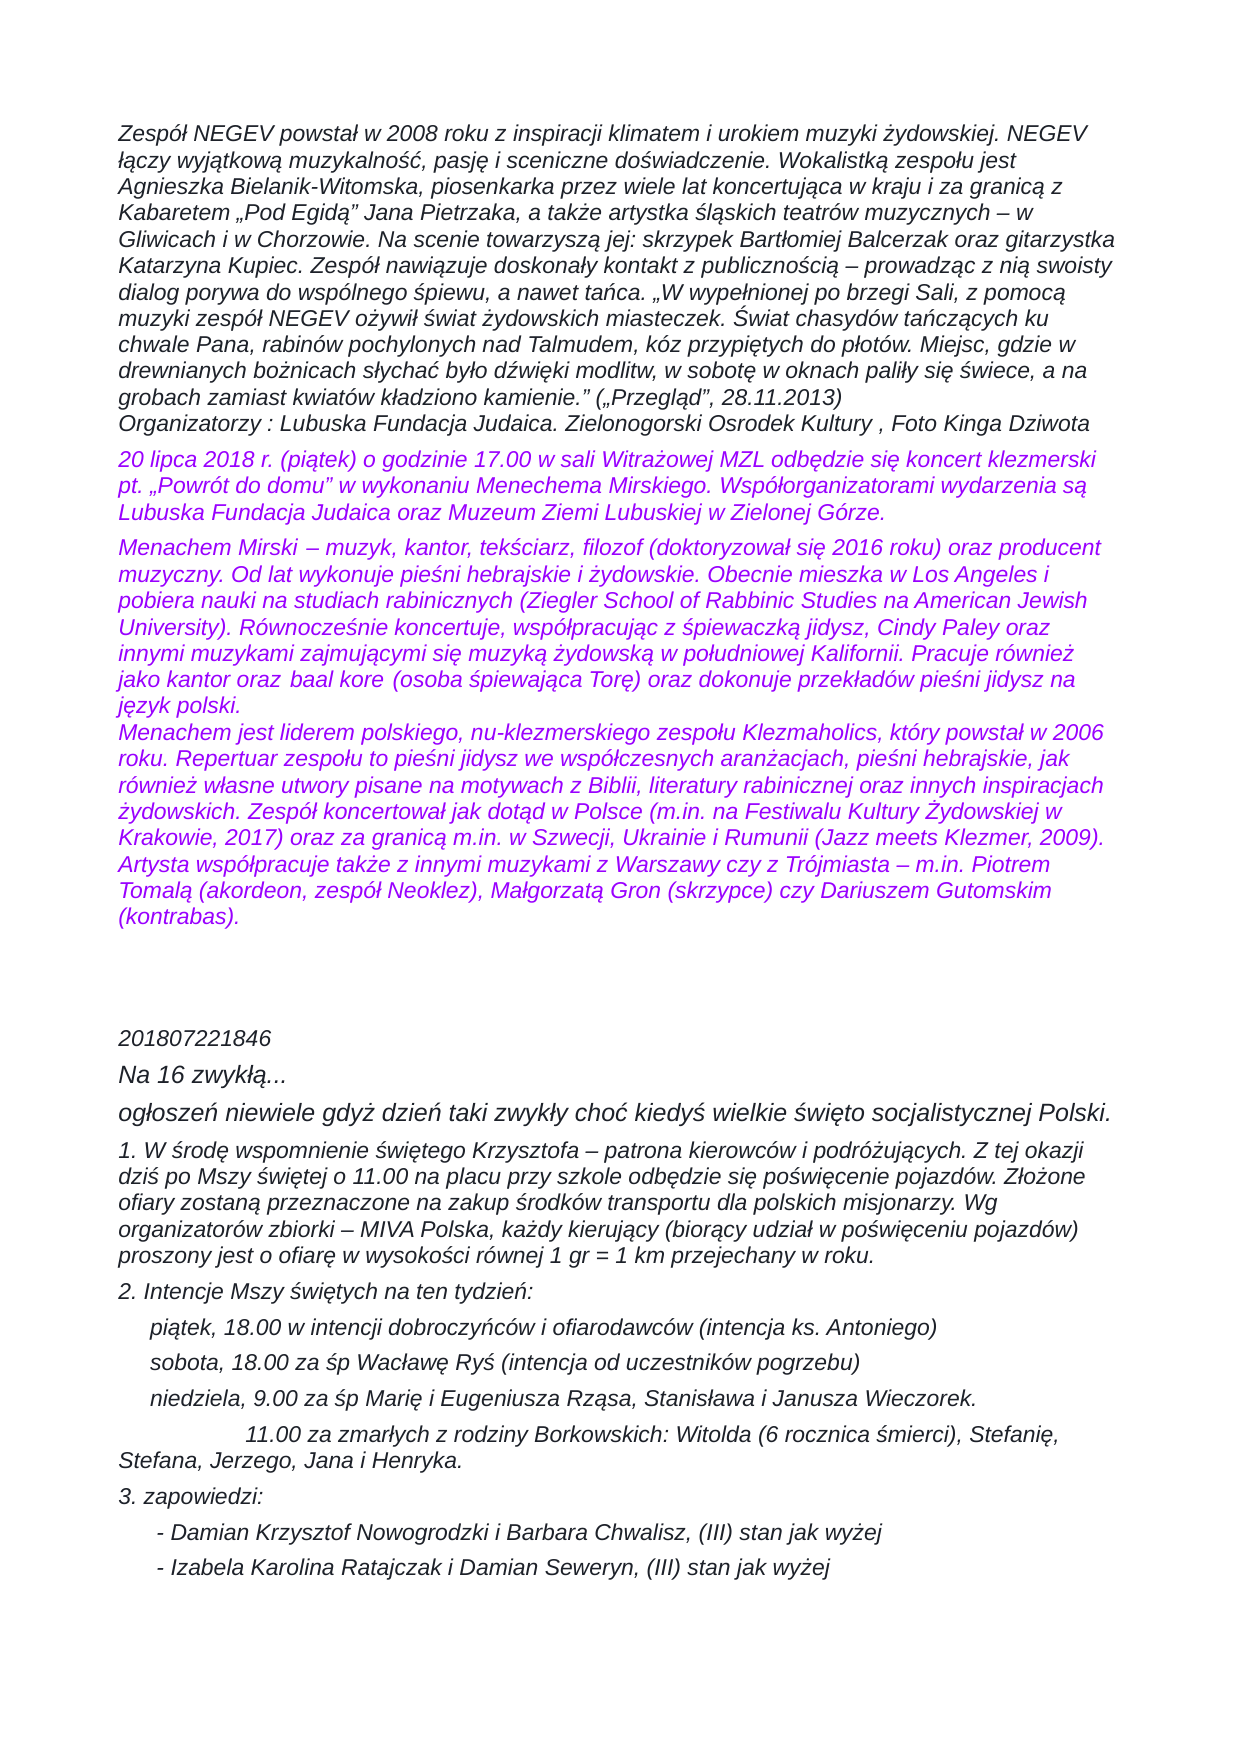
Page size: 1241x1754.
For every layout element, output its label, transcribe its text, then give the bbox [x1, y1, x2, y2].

text 2. Intencje Mszy świętych na ten tydzień: [118, 1278, 1122, 1304]
text Na 16 zwykłą... [118, 1060, 1122, 1089]
text ogłoszeń niewiele gdyż dzień taki zwykły choć kiedyś wielkie święto socjalistycznej Polski. [118, 1098, 1122, 1127]
text - Izabela Karolina Ratajczak i Damian Seweryn, (III) stan jak wyżej [118, 1554, 1122, 1581]
text 20 lipca 2018 r. (piątek) o godzinie 17.00 w sali Witrażowej MZL odbędzie się koncert klezmerski pt. „Powrót do domu” w wykonaniu Menechema Mirskiego. Współorganizatorami wydarzenia są Lubuska Fundacja Judaica oraz Muzeum Ziemi Lubuskiej w Zielonej Górze. [118, 446, 1122, 525]
text Menachem jest liderem polskiego, nu-klezmerskiego zespołu Klezmaholics, który powstał w 2006 roku. Repertuar zespołu to pieśni jidysz we współczesnych aranżacjach, pieśni hebrajskie, jak również własne utwory pisane na motywach z Biblii, literatury rabinicznej oraz innych inspiracjach żydowskich. Zespół koncertował jak dotąd w Polsce (m.in. na Festiwalu Kultury Żydowskiej w Krakowie, 2017) oraz za granicą m.in. w Szwecji, Ukrainie i Rumunii (Jazz meets Klezmer, 2009). Artysta współpracuje także z innymi muzykami z Warszawy czy z Trójmiasta – m.in. Piotrem Tomalą (akordeon, zespół Neoklez), Małgorzatą Gron (skrzypce) czy Dariuszem Gutomskim (kontrabas). [118, 719, 1122, 930]
text Menachem Mirski – muzyk, kantor, tekściarz, filozof (doktoryzował się 2016 roku) oraz producent muzyczny. Od lat wykonuje pieśni hebrajskie i żydowskie. Obecnie mieszka w Los Angeles i pobiera nauki na studiach rabinicznych (Ziegler School of Rabbinic Studies na American Jewish University). Równocześnie koncertuje, współpracując z śpiewaczką jidysz, Cindy Paley oraz innymi muzykami zajmującymi się muzyką żydowską w południowej Kalifornii. Pracuje również jako kantor oraz baal kore (osoba śpiewająca Torę) oraz dokonuje przekładów pieśni jidysz na język polski. [118, 534, 1122, 719]
text niedziela, 9.00 za śp Marię i Eugeniusza Rząsa, Stanisława i Janusza Wieczorek. [118, 1385, 1122, 1411]
text 3. zapowiedzi: [118, 1483, 1122, 1509]
text - Damian Krzysztof Nowogrodzki i Barbara Chwalisz, (III) stan jak wyżej [118, 1518, 1122, 1545]
text piątek, 18.00 w intencji dobroczyńców i ofiarodawców (intencja ks. Antoniego) [118, 1313, 1122, 1340]
text 11.00 za zmarłych z rodziny Borkowskich: Witolda (6 rocznica śmierci), Stefanię, Stefana, Jerzego, Jana i Henryka. [118, 1421, 1122, 1473]
text sobota, 18.00 za śp Wacławę Ryś (intencja od uczestników pogrzebu) [118, 1349, 1122, 1376]
text Zespół NEGEV powstał w 2008 roku z inspiracji klimatem i urokiem muzyki żydowskiej. NEGEV łączy wyjątkową muzykalność, pasję i sceniczne doświadczenie. Wokalistką zespołu jest Agnieszka Bielanik-Witomska, piosenkarka przez wiele lat koncertująca w kraju i za granicą z Kabaretem „Pod Egidą” Jana Pietrzaka, a także artystka śląskich teatrów muzycznych – w Gliwicach i w Chorzowie. Na scenie towarzyszą jej: skrzypek Bartłomiej Balcerzak oraz gitarzystka Katarzyna Kupiec. Zespół nawiązuje doskonały kontakt z publicznością – prowadząc z nią swoisty dialog porywa do wspólnego śpiewu, a nawet tańca. „W wypełnionej po brzegi Sali, z pomocą muzyki zespół NEGEV ożywił świat żydowskich miasteczek. Świat chasydów tańczących ku chwale Pana, rabinów pochylonych nad Talmudem, kóz przypiętych do płotów. Miejsc, gdzie w drewnianych bożnicach słychać było dźwięki modlitw, w sobotę w oknach paliły się świece, a na grobach zamiast kwiatów kładziono kamienie.” („Przegląd”, 28.11.2013) Organizatorzy : Lubuska Fundacja Judaica. Zielonogorski Osrodek Kultury , Foto Kinga Dziwota [118, 120, 1122, 437]
text 201807221846 [118, 1024, 1122, 1051]
text 1. W środę wspomnienie świętego Krzysztofa – patrona kierowców i podróżujących. Z tej okazji dziś po Mszy świętej o 11.00 na placu przy szkole odbędzie się poświęcenie pojazdów. Złożone ofiary zostaną przeznaczone na zakup środków transportu dla polskich misjonarzy. Wg organizatorów zbiorki – MIVA Polska, każdy kierujący (biorący udział w poświęceniu pojazdów) proszony jest o ofiarę w wysokości równej 1 gr = 1 km przejechany w roku. [118, 1137, 1122, 1268]
